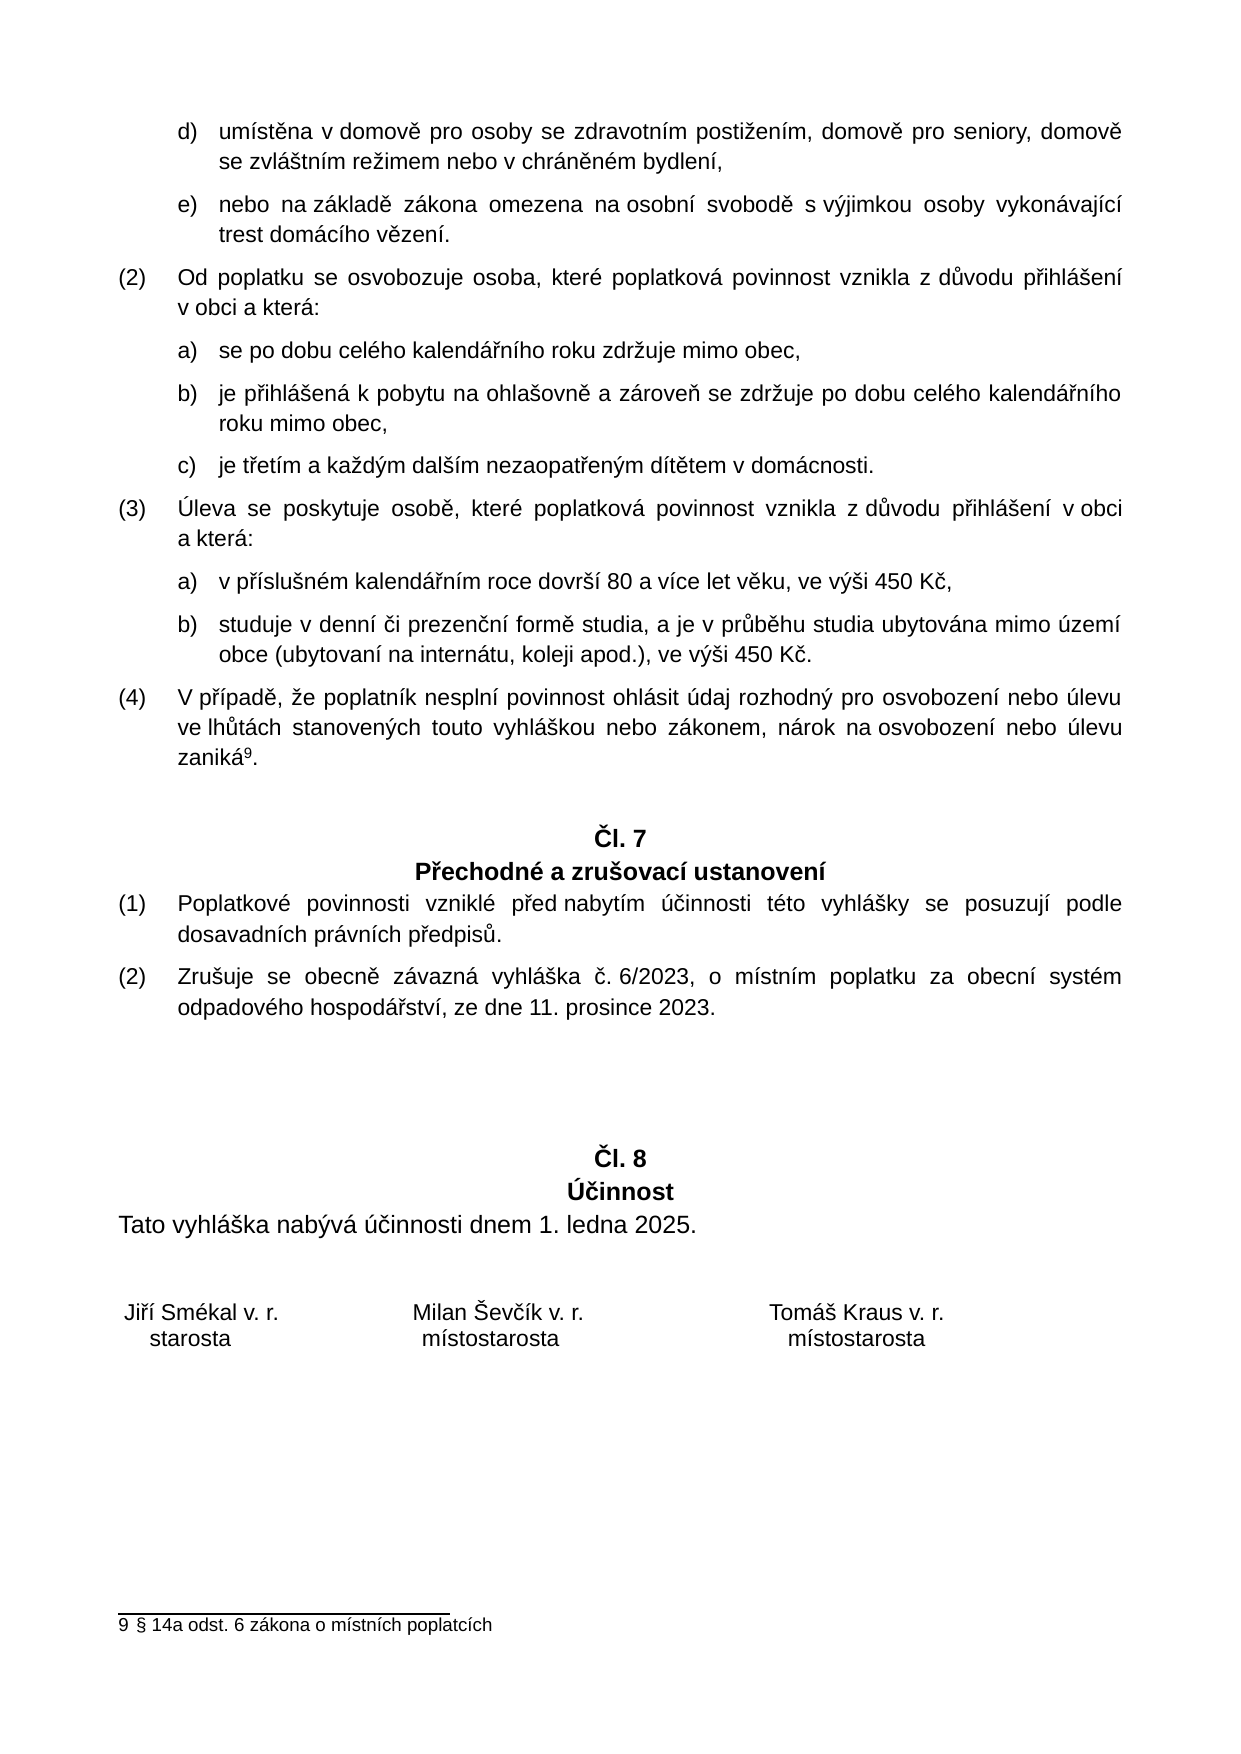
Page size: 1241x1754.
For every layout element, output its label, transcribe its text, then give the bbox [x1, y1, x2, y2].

list se po dobu celého kalendářního roku zdržuje mimo obec, [177, 337, 1122, 363]
list je třetím a každým dalším nezaopatřeným dítětem v domácnosti. [177, 452, 1122, 479]
list je přihlášená k pobytu na ohlašovně a zároveň se zdržuje po dobu celého kalendářního roku mimo obec, [177, 379, 1122, 436]
list V případě, že poplatník nesplní povinnost ohlásit údaj rozhodný pro osvobození nebo úlevu ve lhůtách stanovených touto vyhláškou nebo zákonem, nárok na osvobození nebo úlevu zaniká. [118, 684, 1122, 771]
table_cell [605, 1357, 1108, 1475]
table_header Jiří Smékal v. r. Milan Ševčík v. r. starosta místostarosta [118, 1239, 605, 1357]
list studuje v denní či prezenční formě studia, a je v průběhu studia ubytována mimo území obce (ubytovaní na internátu, koleji apod.), ve výši 450 Kč. [177, 611, 1122, 667]
table_header Tomáš Kraus v. r. místostarosta [605, 1239, 1108, 1357]
list § 14a odst. 6 zákona o místních poplatcích [118, 1614, 1122, 1635]
text Tato vyhláška nabývá účinnosti dnem 1. ledna 2025. [118, 1210, 1122, 1239]
list Zrušuje se obecně závazná vyhláška č. 6/2023, o místním poplatku za obecní systém odpadového hospodářství, ze dne 11. prosince 2023. [118, 963, 1122, 1020]
subtitle Čl. 7 Přechodné a zrušovací ustanovení [118, 824, 1122, 886]
list Úleva se poskytuje osobě, které poplatková povinnost vznikla z důvodu přihlášení v obci a která: [118, 495, 1122, 552]
list umístěna v domově pro osoby se zdravotním postižením, domově pro seniory, domově se zvláštním režimem nebo v chráněném bydlení, [177, 118, 1122, 175]
list v příslušném kalendářním roce dovrší 80 a více let věku, ve výši 450 Kč, [177, 568, 1122, 594]
list nebo na základě zákona omezena na osobní svobodě s výjimkou osoby vykonávající trest domácího vězení. [177, 191, 1122, 248]
list Od poplatku se osvobozuje osoba, které poplatková povinnost vznikla z důvodu přihlášení v obci a která: [118, 264, 1122, 321]
subtitle Čl. 8 Účinnost [118, 1144, 1122, 1206]
table_cell [118, 1357, 605, 1475]
list Poplatkové povinnosti vzniklé před nabytím účinnosti této vyhlášky se posuzují podle dosavadních právních předpisů. [118, 890, 1122, 947]
